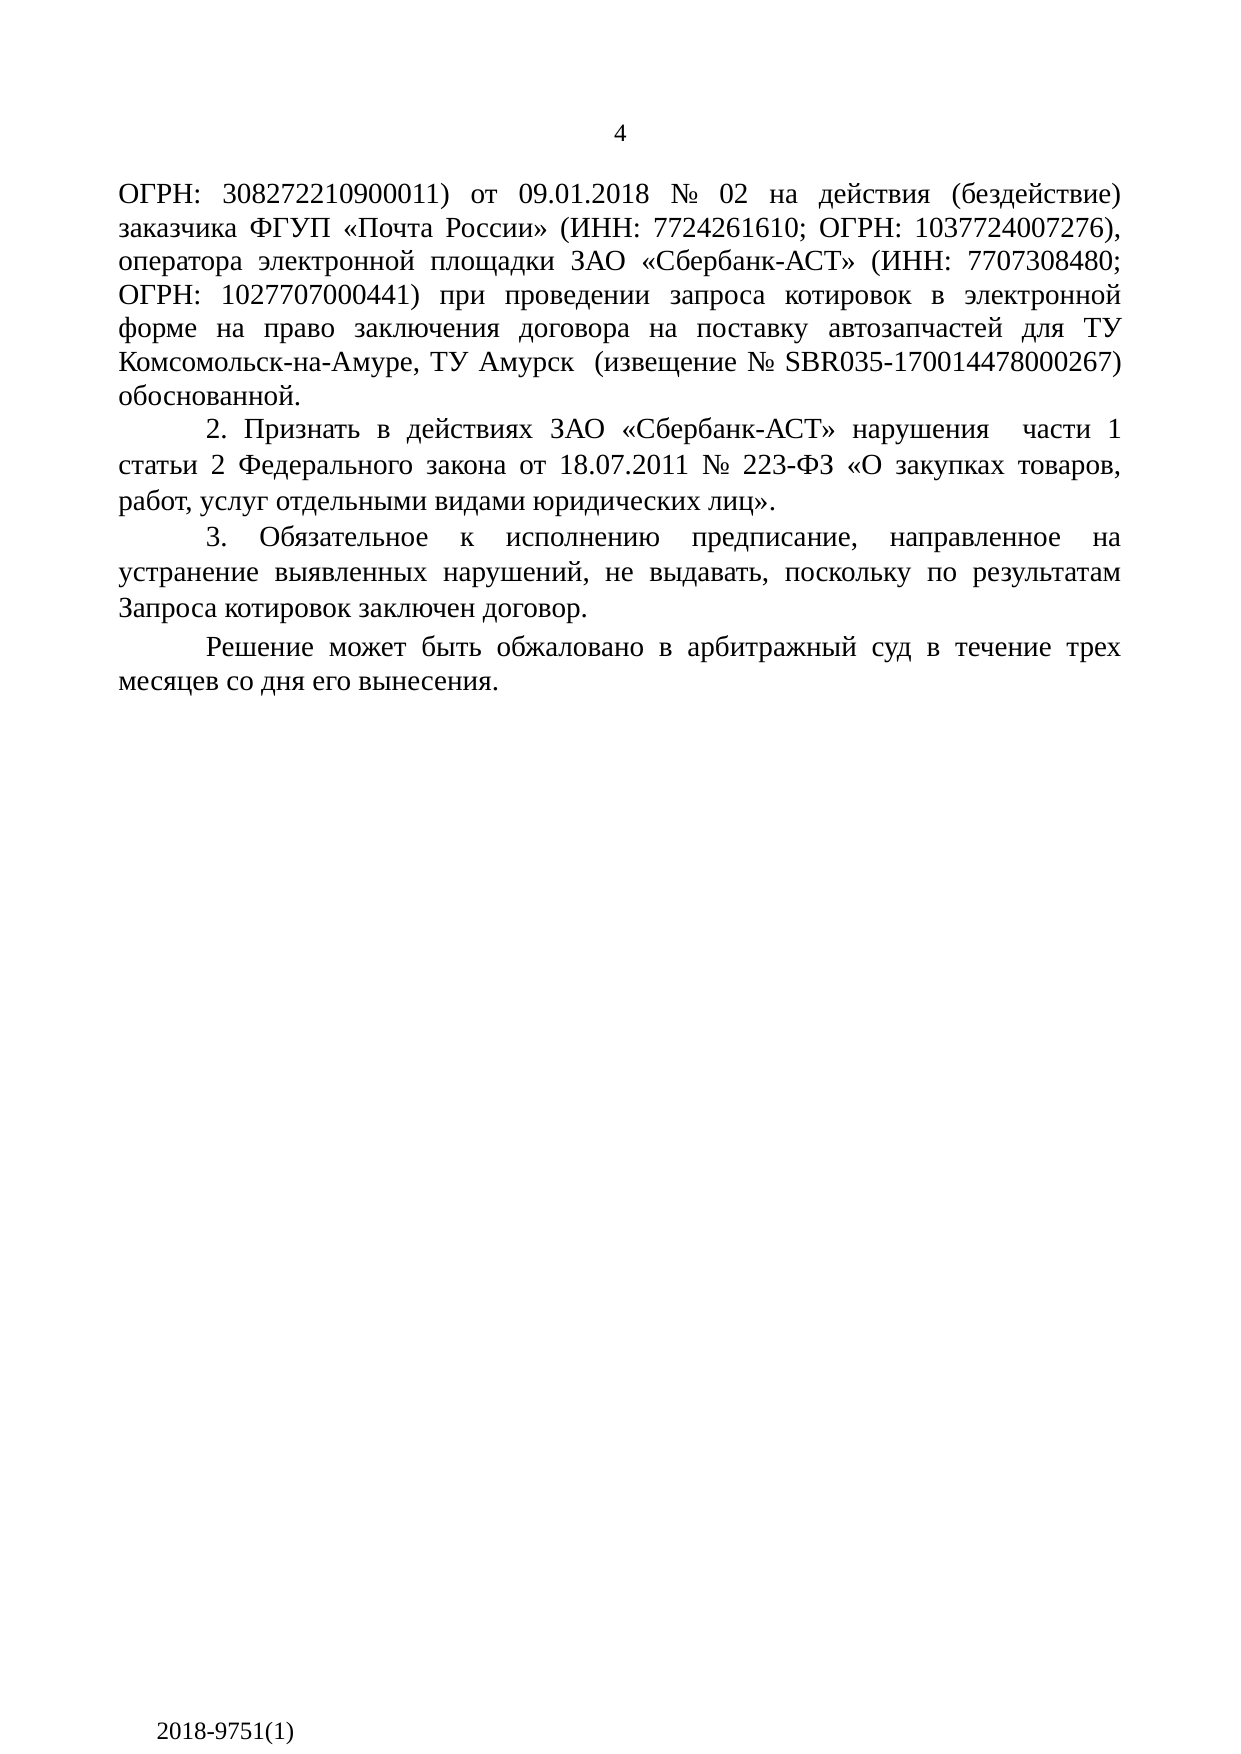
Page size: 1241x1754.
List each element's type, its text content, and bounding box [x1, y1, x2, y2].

text Решение может быть обжаловано в арбитражный суд в течение трех месяцев со дня его вынесения. [118, 629, 1122, 696]
text ОГРН: 308272210900011) от 09.01.2018 № 02 на действия (бездействие) заказчика ФГУП «Почта России» (ИНН: 7724261610; ОГРН: 1037724007276), оператора электронной площадки ЗАО «Сбербанк-АСТ» (ИНН: 7707308480; ОГРН: 1027707000441) при проведении запроса котировок в электронной форме на право заключения договора на поставку автозапчастей для ТУ Комсомольск-на-Амуре, ТУ Амурск (извещение № SBR035-170014478000267) обоснованной. [118, 176, 1122, 411]
text 2. Признать в действиях ЗАО «Сбербанк-АСТ» нарушения части 1 статьи 2 Федерального закона от 18.07.2011 № 223-ФЗ «О закупках товаров, работ, услуг отдельными видами юридических лиц». [118, 411, 1122, 516]
text 3. Обязательное к исполнению предписание, направленное на устранение выявленных нарушений, не выдавать, поскольку по результатам Запроса котировок заключен договор. [118, 519, 1122, 624]
